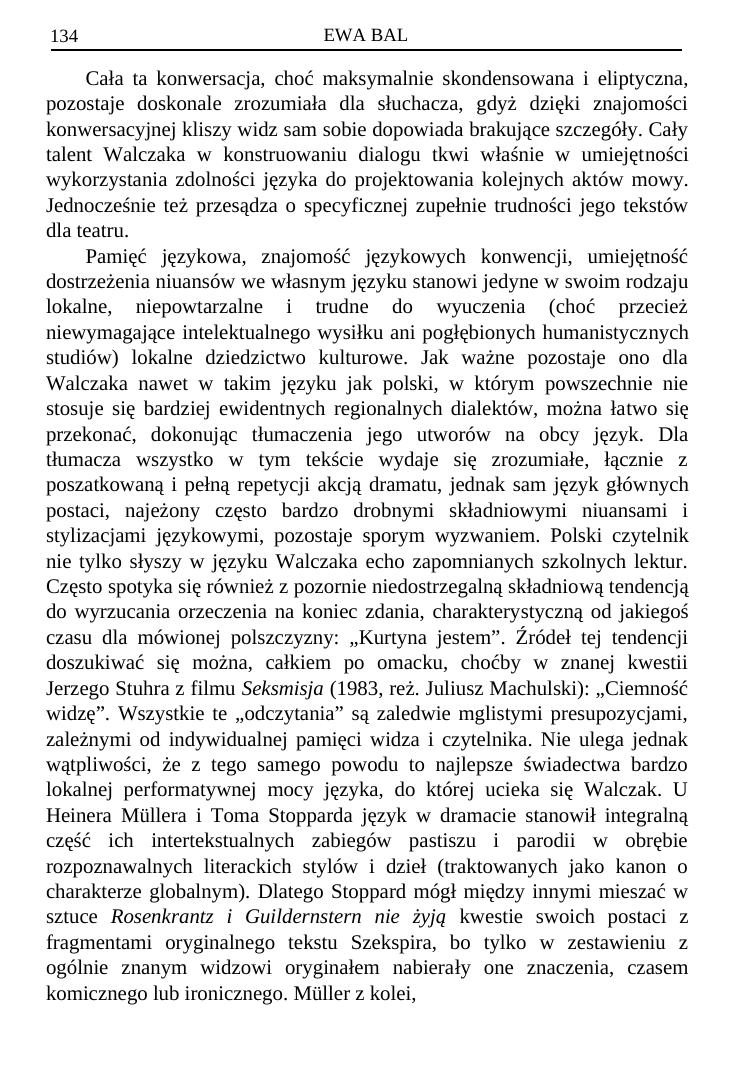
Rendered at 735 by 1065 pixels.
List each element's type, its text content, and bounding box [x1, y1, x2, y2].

text 134 [50, 25, 82, 46]
text Pamięć językowa, znajomość językowych konwencji, umiejętność dostrzeżenia niuansów we własnym języku stanowi jedyne w swoim rodzaju lokalne, niepowtarzalne i trudne do wyuczenia (choć przecież niewymagające intelektualnego wysiłku ani pogłębionych humanistycz­nych studiów) lokalne dziedzictwo kulturowe. Jak ważne pozostaje ono dla Walczaka nawet w takim języku jak polski, w którym powszechnie nie stosuje się bardziej ewidentnych regionalnych dialektów, można ła­two się przekonać, dokonując tłumaczenia jego utworów na obcy język. Dla tłumacza wszystko w tym tekście wydaje się zrozumiałe, łącznie z poszatkowaną i pełną repetycji akcją dramatu, jednak sam język głów­nych postaci, najeżony często bardzo drobnymi składniowymi niuansami i stylizacjami językowymi, pozostaje sporym wyzwaniem. Polski czytel­nik nie tylko słyszy w języku Walczaka echo zapomnianych szkolnych lektur. Często spotyka się również z pozornie niedostrzegalną składnio­wą tendencją do wyrzucania orzeczenia na koniec zdania, charaktery­styczną od jakiegoś czasu dla mówionej polszczyzny: „Kurtyna jestem”. Źródeł tej tendencji doszukiwać się można, całkiem po omacku, choćby w znanej kwestii Jerzego Stuhra z filmu Seksmisja (1983, reż. Juliusz Machulski): „Ciemność widzę”. Wszystkie te „odczytania” są zaledwie mglistymi presupozycjami, zależnymi od indywidualnej pamięci widza i czytelnika. Nie ulega jednak wątpliwości, że z tego samego powodu to najlepsze świadectwa bardzo lokalnej performatywnej mocy języka, do której ucieka się Walczak. U Heinera Müllera i Toma Stopparda język w dramacie stanowił integralną część ich intertekstualnych zabiegów pastiszu i parodii w obrębie rozpoznawalnych literackich stylów i dzieł (traktowanych jako kanon o charakterze globalnym). Dlatego Stoppard mógł między innymi mieszać w sztuce Rosenkrantz i Guildernstern nie żyją kwestie swoich postaci z fragmentami oryginalnego tekstu Szekspira, bo tylko w zestawieniu z ogólnie znanym widzowi oryginałem nabiera­ły one znaczenia, czasem komicznego lub ironicznego. Müller z kolei, [46, 244, 689, 1005]
text EWA BAL [323, 24, 410, 45]
text Cała ta konwersacja, choć maksymalnie skondensowana i eliptyczna, pozostaje doskonale zrozumiała dla słuchacza, gdyż dzięki znajomości konwersacyjnej kliszy widz sam sobie dopowiada brakujące szczegóły. Cały talent Walczaka w konstruowaniu dialogu tkwi właśnie w umiejęt­ności wykorzystania zdolności języka do projektowania kolejnych ak­tów mowy. Jednocześnie też przesądza o specyficznej zupełnie trudności jego tekstów dla teatru. [46, 66, 689, 242]
